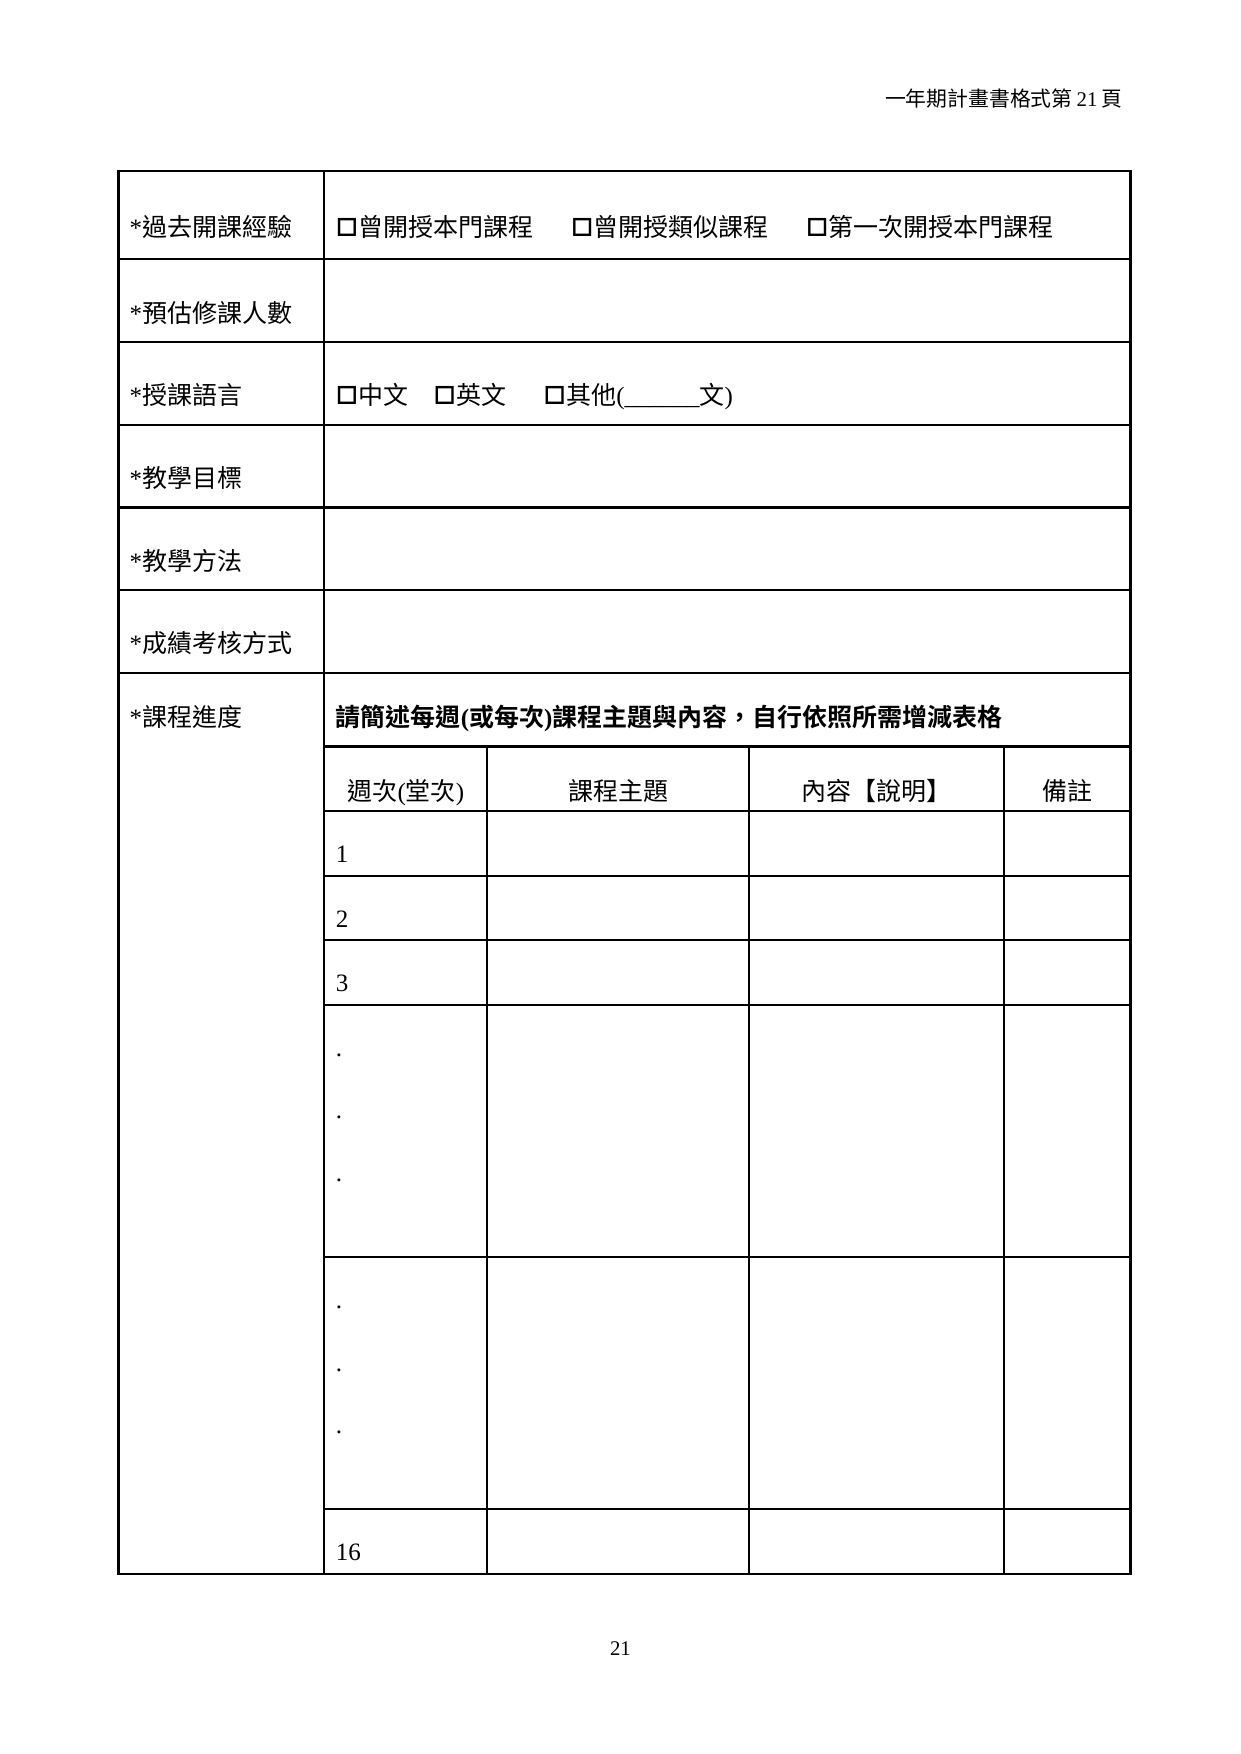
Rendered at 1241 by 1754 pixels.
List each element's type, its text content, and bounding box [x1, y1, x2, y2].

table_cell [1005, 1510, 1129, 1572]
table_cell [750, 1258, 1003, 1508]
table_cell [1005, 941, 1129, 1004]
table_cell [1005, 1006, 1129, 1256]
table_cell [325, 591, 1129, 672]
table_cell *教學目標 [120, 426, 323, 506]
table_cell 備註 [1005, 748, 1129, 810]
table_cell 16 [325, 1510, 486, 1572]
table_cell [750, 1006, 1003, 1256]
table_cell *教學方法 [120, 509, 323, 589]
table_cell [488, 1510, 748, 1572]
table_cell [750, 1510, 1003, 1572]
table_cell [325, 426, 1129, 506]
table_cell [488, 1006, 748, 1256]
table_cell 週次(堂次) [325, 748, 486, 810]
table_cell 課程主題 [488, 748, 748, 810]
table_cell *課程進度 [120, 674, 323, 1572]
table_cell 2 [325, 877, 486, 939]
table_cell [325, 260, 1129, 341]
table_cell [1005, 877, 1129, 939]
table_cell *過去開課經驗 [120, 172, 323, 258]
table_cell 1 [325, 812, 486, 874]
table_cell . . . [325, 1258, 486, 1508]
table_cell [488, 1258, 748, 1508]
table_cell [750, 812, 1003, 874]
table_cell 請簡述每週(或每次)課程主題與內容，自行依照所需增減表格 [325, 674, 1129, 745]
table_cell [488, 877, 748, 939]
table_cell [488, 941, 748, 1004]
table_cell *授課語言 [120, 343, 323, 424]
table_cell 內容【說明】 [750, 748, 1003, 810]
table_cell [750, 877, 1003, 939]
table_cell [750, 941, 1003, 1004]
table_cell [1005, 812, 1129, 874]
table_cell *成績考核方式 [120, 591, 323, 672]
table_cell [488, 812, 748, 874]
table_cell [1005, 1258, 1129, 1508]
table_cell [325, 509, 1129, 589]
table_cell . . . [325, 1006, 486, 1256]
table_cell *預估修課人數 [120, 260, 323, 341]
table_cell 3 [325, 941, 486, 1004]
table_cell 中文 英文 其他(______文) [325, 343, 1129, 424]
table_cell 曾開授本門課程 曾開授類似課程 第一次開授本門課程 [325, 172, 1129, 258]
